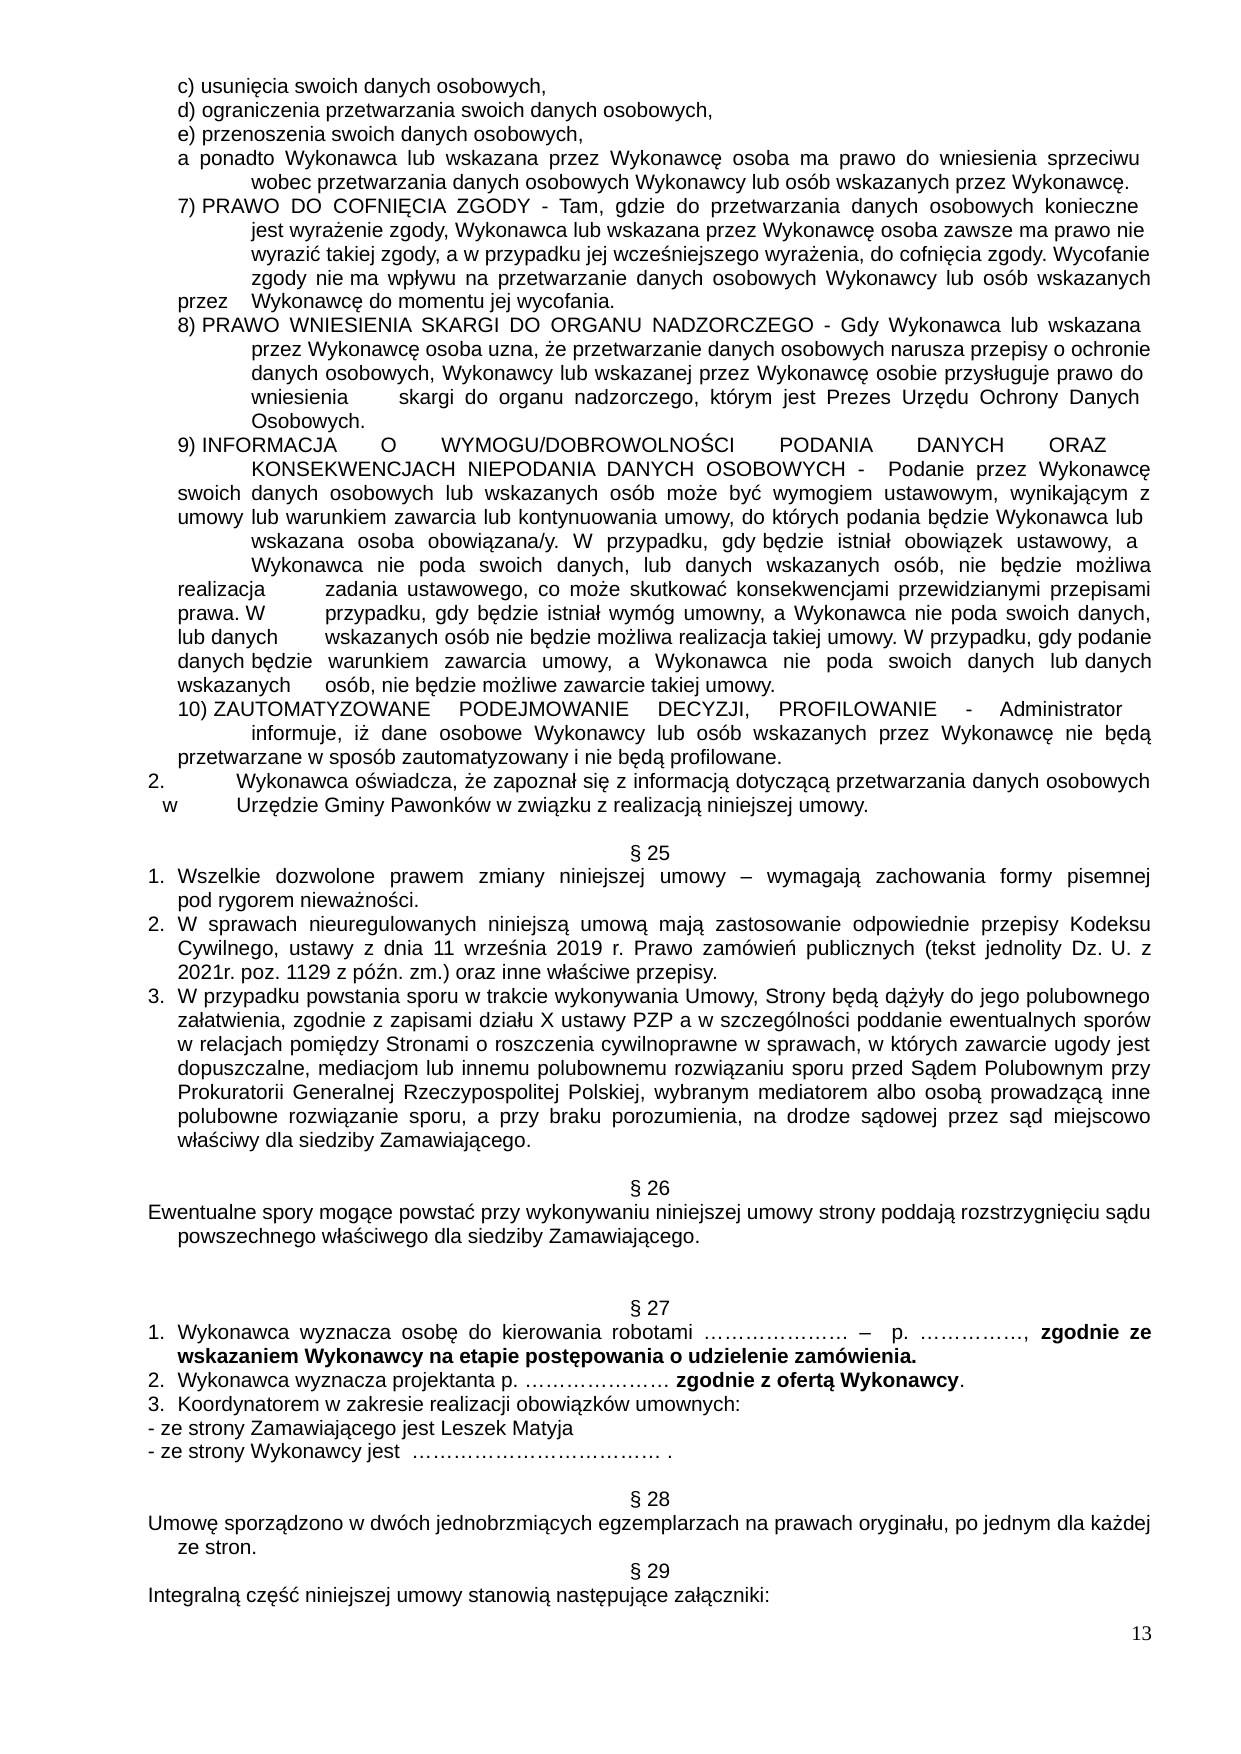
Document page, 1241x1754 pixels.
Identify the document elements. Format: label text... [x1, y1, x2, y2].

text c) usunięcia swoich danych osobowych, [148, 74, 1152, 98]
list W sprawach nieuregulowanych niniejszą umową mają zastosowanie odpowiednie przepisy Kodeksu Cywilnego, ustawy z dnia 11 września 2019 r. Prawo zamówień publicznych (tekst jednolity Dz. U. z 2021r. poz. 1129 z późn. zm.) oraz inne właściwe przepisy. [148, 912, 1152, 984]
text Integralną część niniejszej umowy stanowią następujące załączniki: [148, 1583, 1152, 1607]
text § 25 [148, 840, 1152, 864]
text d) ograniczenia przetwarzania swoich danych osobowych, [148, 98, 1152, 122]
text 2. Wykonawca oświadcza, że zapoznał się z informacją dotyczącą przetwarzania danych osobowych w Urzędzie Gminy Pawonków w związku z realizacją niniejszej umowy. [148, 768, 1152, 816]
list Wszelkie dozwolone prawem zmiany niniejszej umowy – wymagają zachowania formy pisemnej pod rygorem nieważności. [148, 864, 1152, 912]
text 8) PRAWO WNIESIENIA SKARGI DO ORGANU NADZORCZEGO - Gdy Wykonawca lub wskazana przez Wykonawcę osoba uzna, że przetwarzanie danych osobowych narusza przepisy o ochronie danych osobowych, Wykonawcy lub wskazanej przez Wykonawcę osobie przysługuje prawo do wniesienia skargi do organu nadzorczego, którym jest Prezes Urzędu Ochrony Danych Osobowych. [148, 313, 1152, 433]
text - ze strony Wykonawcy jest ……………………………… . [148, 1439, 1152, 1463]
text 9) INFORMACJA O WYMOGU/DOBROWOLNOŚCI PODANIA DANYCH ORAZ KONSEKWENCJACH NIEPODANIA DANYCH OSOBOWYCH - Podanie przez Wykonawcę swoich danych osobowych lub wskazanych osób może być wymogiem ustawowym, wynikającym z umowy lub warunkiem zawarcia lub kontynuowania umowy, do których podania będzie Wykonawca lub wskazana osoba obowiązana/y. W przypadku, gdy będzie istniał obowiązek ustawowy, a Wykonawca nie poda swoich danych, lub danych wskazanych osób, nie będzie możliwa realizacja zadania ustawowego, co może skutkować konsekwencjami przewidzianymi przepisami prawa. W przypadku, gdy będzie istniał wymóg umowny, a Wykonawca nie poda swoich danych, lub danych wskazanych osób nie będzie możliwa realizacja takiej umowy. W przypadku, gdy podanie danych będzie warunkiem zawarcia umowy, a Wykonawca nie poda swoich danych lub danych wskazanych osób, nie będzie możliwe zawarcie takiej umowy. [148, 433, 1152, 697]
text - ze strony Zamawiającego jest Leszek Matyja [148, 1415, 1152, 1439]
text Umowę sporządzono w dwóch jednobrzmiących egzemplarzach na prawach oryginału, po jednym dla każdej ze stron. [148, 1511, 1152, 1559]
text 10) ZAUTOMATYZOWANE PODEJMOWANIE DECYZJI, PROFILOWANIE - Administrator informuje, iż dane osobowe Wykonawcy lub osób wskazanych przez Wykonawcę nie będą przetwarzane w sposób zautomatyzowany i nie będą profilowane. [148, 697, 1152, 768]
text § 28 [148, 1487, 1152, 1511]
list Koordynatorem w zakresie realizacji obowiązków umownych: [148, 1391, 1152, 1415]
text § 26 [148, 1176, 1152, 1200]
text 7) PRAWO DO COFNIĘCIA ZGODY - Tam, gdzie do przetwarzania danych osobowych konieczne jest wyrażenie zgody, Wykonawca lub wskazana przez Wykonawcę osoba zawsze ma prawo nie wyrazić takiej zgody, a w przypadku jej wcześniejszego wyrażenia, do cofnięcia zgody. Wycofanie zgody nie ma wpływu na przetwarzanie danych osobowych Wykonawcy lub osób wskazanych przez Wykonawcę do momentu jej wycofania. [148, 193, 1152, 313]
list Wykonawca wyznacza osobę do kierowania robotami ………………… – p. ……………, zgodnie ze wskazaniem Wykonawcy na etapie postępowania o udzielenie zamówienia. [148, 1319, 1152, 1367]
text § 29 [148, 1559, 1152, 1583]
list W przypadku powstania sporu w trakcie wykonywania Umowy, Strony będą dążyły do jego polubownego załatwienia, zgodnie z zapisami działu X ustawy PZP a w szczególności poddanie ewentualnych sporów w relacjach pomiędzy Stronami o roszczenia cywilnoprawne w sprawach, w których zawarcie ugody jest dopuszczalne, mediacjom lub innemu polubownemu rozwiązaniu sporu przed Sądem Polubownym przy Prokuratorii Generalnej Rzeczypospolitej Polskiej, wybranym mediatorem albo osobą prowadzącą inne polubowne rozwiązanie sporu, a przy braku porozumienia, na drodze sądowej przez sąd miejscowo właściwy dla siedziby Zamawiającego. [148, 984, 1152, 1152]
text e) przenoszenia swoich danych osobowych, [148, 122, 1152, 146]
list Wykonawca wyznacza projektanta p. ………………… zgodnie z ofertą Wykonawcy. [148, 1367, 1152, 1391]
text § 27 [148, 1296, 1152, 1319]
text a ponadto Wykonawca lub wskazana przez Wykonawcę osoba ma prawo do wniesienia sprzeciwu wobec przetwarzania danych osobowych Wykonawcy lub osób wskazanych przez Wykonawcę. [148, 146, 1152, 193]
text Ewentualne spory mogące powstać przy wykonywaniu niniejszej umowy strony poddają rozstrzygnięciu sądu powszechnego właściwego dla siedziby Zamawiającego. [148, 1200, 1152, 1248]
